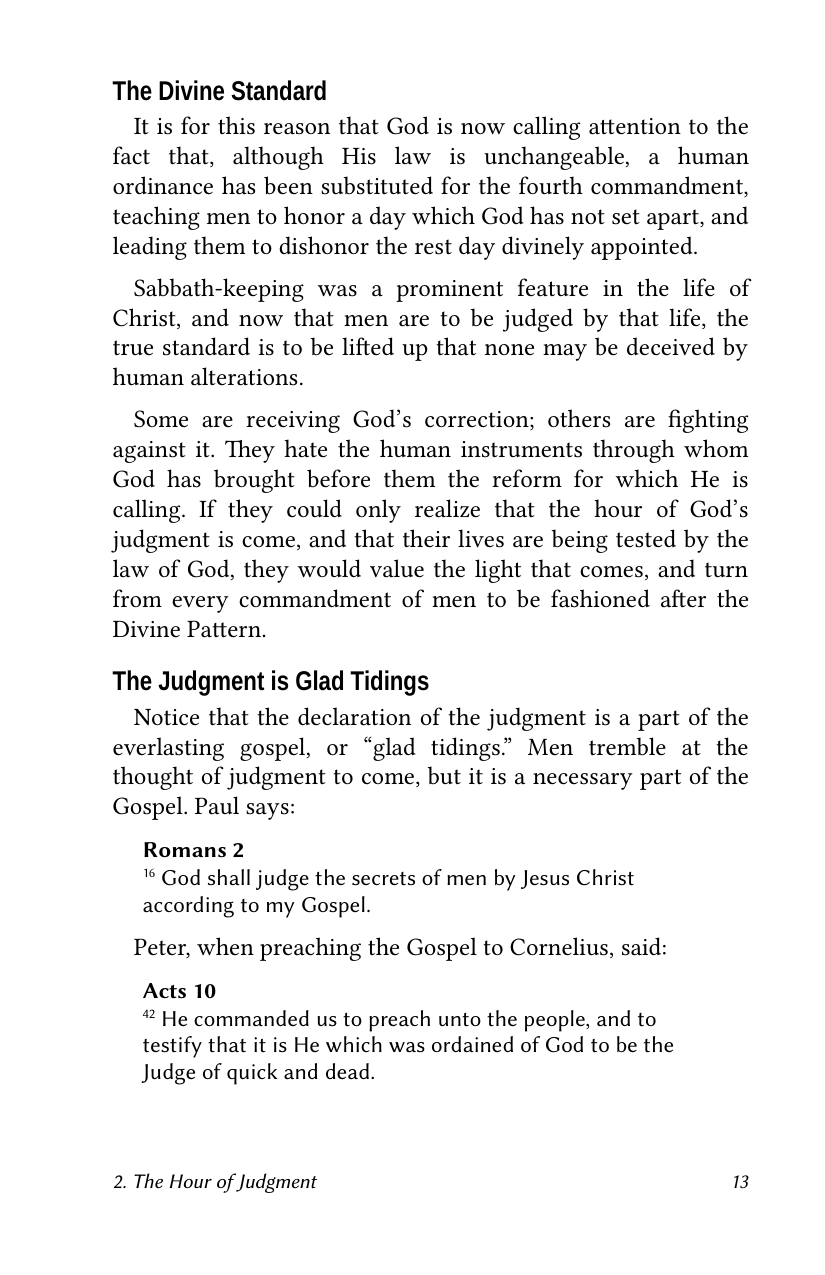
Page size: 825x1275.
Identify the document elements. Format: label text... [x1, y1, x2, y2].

subtitle The Divine Standard [112, 75, 750, 106]
text Some are receiving God’s correction; others are fighting against it. They hate the human instruments through whom God has brought before them the reform for which He is calling. If they could only realize that the hour of God’s judgment is come, and that their lives are being tested by the law of God, they would value the light that comes, and turn from every commandment of men to be fashioned after the Divine Pattern. [112, 405, 750, 643]
text Sabbath-keeping was a prominent feature in the life of Christ, and now that men are to be judged by that life, the true standard is to be lifted up that none may be deceived by human alterations. [112, 274, 750, 392]
text Acts 10 [142, 978, 750, 1004]
text Peter, when preaching the Gospel to Cornelius, said: [112, 933, 750, 962]
text 42 He commanded us to preach unto the people, and to testify that it is He which was ordained of God to be the Judge of quick and dead. [142, 1006, 720, 1085]
text It is for this reason that God is now calling attention to the fact that, although His law is unchangeable, a human ordinance has been substituted for the fourth commandment, teaching men to honor a day which God has not set apart, and leading them to dishonor the rest day divinely appointed. [112, 112, 750, 260]
subtitle The Judgment is Glad Tidings [112, 666, 750, 697]
text Romans 2 [142, 837, 750, 863]
text Notice that the declaration of the judgment is a part of the everlasting gospel, or “glad tidings.” Men tremble at the thought of judgment to come, but it is a necessary part of the Gospel. Paul says: [112, 703, 750, 821]
text 16 God shall judge the secrets of men by Jesus Christ according to my Gospel. [142, 865, 720, 918]
